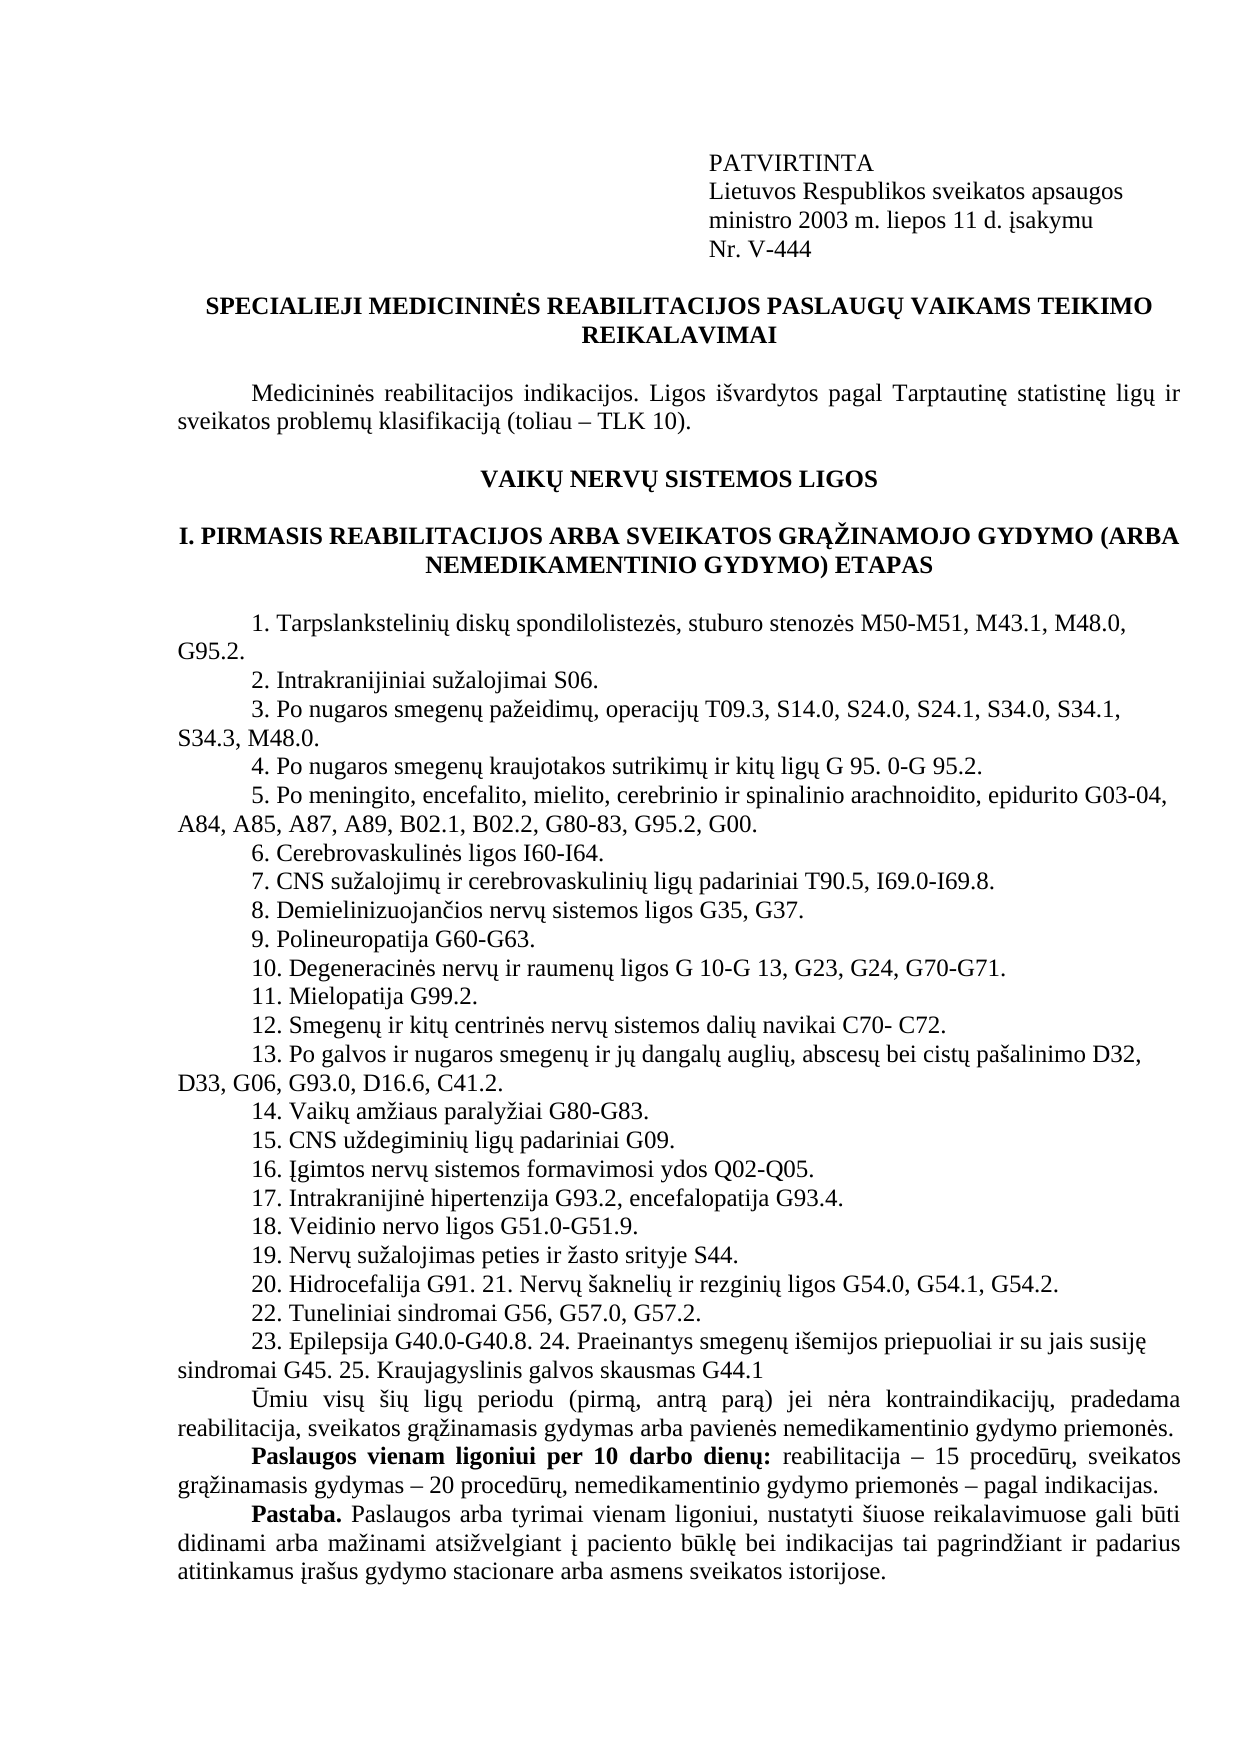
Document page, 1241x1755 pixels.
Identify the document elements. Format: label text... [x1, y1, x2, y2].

text 10. Degeneracinės nervų ir raumenų ligos G 10-G 13, G23, G24, G70-G71. [177, 953, 1181, 981]
text SPECIALIEJI MEDICININĖS REABILITACIJOS PASLAUGŲ VAIKAMS TEIKIMO REIKALAVIMAI [177, 291, 1181, 349]
text 1. Tarpslankstelinių diskų spondilolistezės, stuburo stenozės M50-M51, M43.1, M48.0, G95.2. [177, 608, 1181, 665]
text 17. Intrakranijinė hipertenzija G93.2, encefalopatija G93.4. [177, 1183, 1181, 1211]
text 15. CNS uždegiminių ligų padariniai G09. [177, 1125, 1181, 1154]
text Nr. V-444 [177, 234, 1181, 263]
text 4. Po nugaros smegenų kraujotakos sutrikimų ir kitų ligų G 95. 0-G 95.2. [177, 751, 1181, 780]
text 5. Po meningito, encefalito, mielito, cerebrinio ir spinalinio arachnoidito, epidurito G03-04, A84, A85, A87, A89, B02.1, B02.2, G80-83, G95.2, G00. [177, 780, 1181, 838]
text 19. Nervų sužalojimas peties ir žasto srityje S44. [177, 1240, 1181, 1269]
text 16. Įgimtos nervų sistemos formavimosi ydos Q02-Q05. [177, 1154, 1181, 1183]
text ministro 2003 m. liepos 11 d. įsakymu [177, 205, 1181, 234]
text 18. Veidinio nervo ligos G51.0-G51.9. [177, 1211, 1181, 1240]
text 23. Epilepsija G40.0-G40.8. 24. Praeinantys smegenų išemijos priepuoliai ir su jais susiję sindromai G45. 25. Kraujagyslinis galvos skausmas G44.1 [177, 1326, 1181, 1384]
text Paslaugos vienam ligoniui per 10 darbo dienų: reabilitacija – 15 procedūrų, sveikatos grąžinamasis gydymas – 20 procedūrų, nemedikamentinio gydymo priemonės – pagal indikacijas. [177, 1441, 1181, 1499]
text Ūmiu visų šių ligų periodu (pirmą, antrą parą) jei nėra kontraindikacijų, pradedama reabilitacija, sveikatos grąžinamasis gydymas arba pavienės nemedikamentinio gydymo priemonės. [177, 1384, 1181, 1441]
text 14. Vaikų amžiaus paralyžiai G80-G83. [177, 1096, 1181, 1125]
text Medicininės reabilitacijos indikacijos. Ligos išvardytos pagal Tarptautinę statistinę ligų ir sveikatos problemų klasifikaciją (toliau – TLK 10). [177, 378, 1181, 435]
text 11. Mielopatija G99.2. [177, 981, 1181, 1010]
text 3. Po nugaros smegenų pažeidimų, operacijų T09.3, S14.0, S24.0, S24.1, S34.0, S34.1, S34.3, M48.0. [177, 694, 1181, 751]
text 13. Po galvos ir nugaros smegenų ir jų dangalų auglių, abscesų bei cistų pašalinimo D32, D33, G06, G93.0, D16.6, C41.2. [177, 1039, 1181, 1096]
text 7. CNS sužalojimų ir cerebrovaskulinių ligų padariniai T90.5, I69.0-I69.8. [177, 866, 1181, 895]
text PATVIRTINTA [177, 148, 1181, 176]
text 6. Cerebrovaskulinės ligos I60-I64. [177, 838, 1181, 866]
text 2. Intrakranijiniai sužalojimai S06. [177, 665, 1181, 694]
text Lietuvos Respublikos sveikatos apsaugos [177, 176, 1181, 205]
text 8. Demielinizuojančios nervų sistemos ligos G35, G37. [177, 895, 1181, 924]
text 22. Tuneliniai sindromai G56, G57.0, G57.2. [177, 1298, 1181, 1326]
text VAIKŲ NERVŲ SISTEMOS LIGOS [177, 464, 1181, 493]
text I. PIRMASIS REABILITACIJOS ARBA SVEIKATOS GRĄŽINAMOJO GYDYMO (ARBA NEMEDIKAMENTINIO GYDYMO) ETAPAS [177, 521, 1181, 579]
text 12. Smegenų ir kitų centrinės nervų sistemos dalių navikai C70- C72. [177, 1010, 1181, 1039]
text 9. Polineuropatija G60-G63. [177, 924, 1181, 953]
text Pastaba. Paslaugos arba tyrimai vienam ligoniui, nustatyti šiuose reikalavimuose gali būti didinami arba mažinami atsižvelgiant į paciento būklę bei indikacijas tai pagrindžiant ir padarius atitinkamus įrašus gydymo stacionare arba asmens sveikatos istorijose. [177, 1499, 1181, 1585]
text 20. Hidrocefalija G91. 21. Nervų šaknelių ir rezginių ligos G54.0, G54.1, G54.2. [177, 1269, 1181, 1298]
